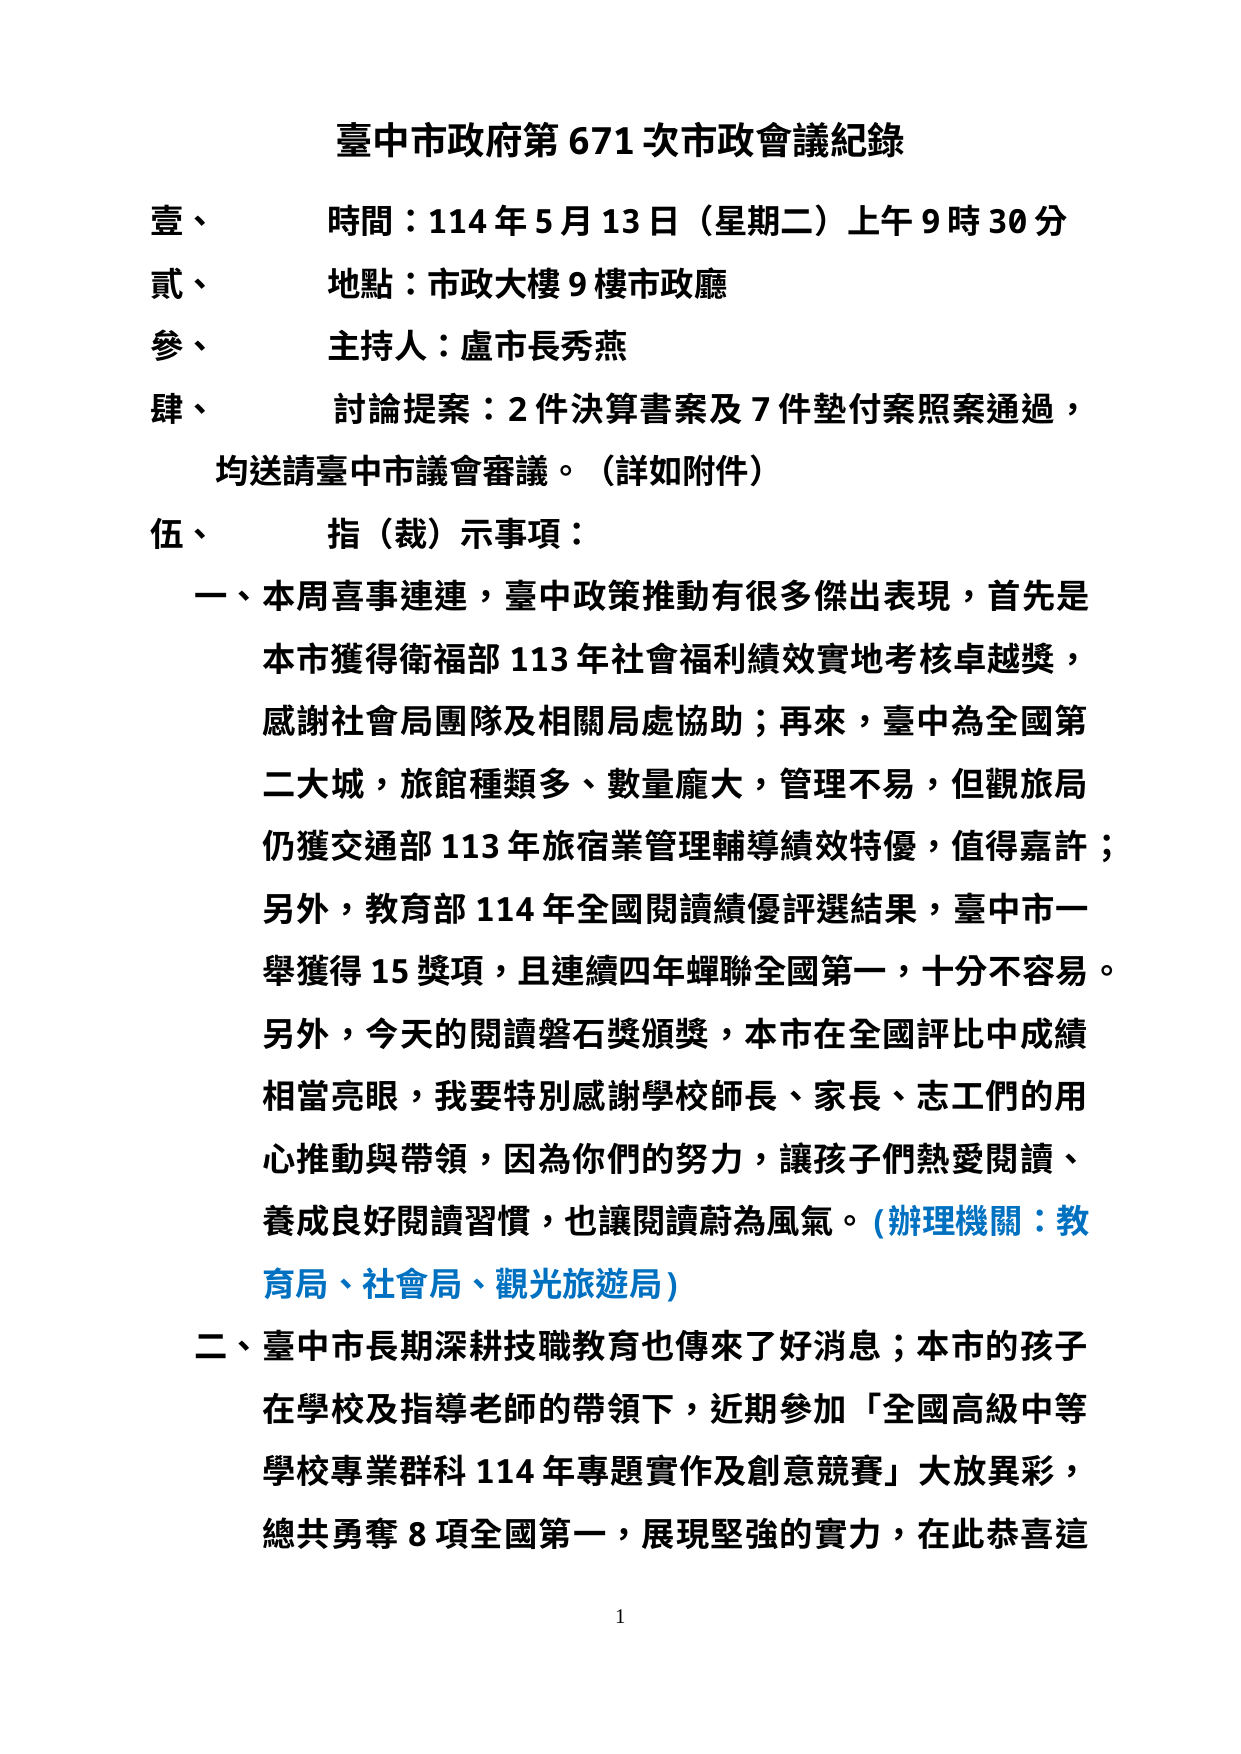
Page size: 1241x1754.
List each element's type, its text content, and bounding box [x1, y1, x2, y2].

list 臺中市長期深耕技職教育也傳來了好消息；本市的孩子在學校及指導老師的帶領下，近期參加「全國高級中等學校專業群科114年專題實作及創意競賽」大放異彩，總共勇奪8項全國第一，展現堅強的實力，在此恭喜這 [194, 1302, 1090, 1552]
text 臺中市政府第671次市政會議紀錄 [150, 96, 1090, 159]
list 討論提案：2件決算書案及7件墊付案照案通過，均送請臺中市議會審議。（詳如附件） [150, 365, 1090, 490]
list 地點：市政大樓9樓市政廳 [150, 240, 1090, 302]
list 指（裁）示事項： [150, 490, 1090, 552]
list 本周喜事連連，臺中政策推動有很多傑出表現，首先是本市獲得衛福部113年社會福利績效實地考核卓越獎，感謝社會局團隊及相關局處協助；再來，臺中為全國第二大城，旅館種類多、數量龐大，管理不易，但觀旅局仍獲交通部113年旅宿業管理輔導績效特優，值得嘉許；另外，教育部114年全國閱讀績優評選結果，臺中市一舉獲得15獎項，且連續四年蟬聯全國第一，十分不容易。另外，今天的閱讀磐石獎頒獎，本市在全國評比中成績相當亮眼，我要特別感謝學校師長、家長、志工們的用心推動與帶領，因為你們的努力，讓孩子們熱愛閱讀、養成良好閱讀習慣，也讓閱讀蔚為風氣。(辦理機關：教育局、社會局、觀光旅遊局) [194, 552, 1090, 1302]
list 時間：114年5月13日（星期二）上午9時30分 [150, 177, 1090, 240]
list 主持人：盧市長秀燕 [150, 302, 1090, 365]
